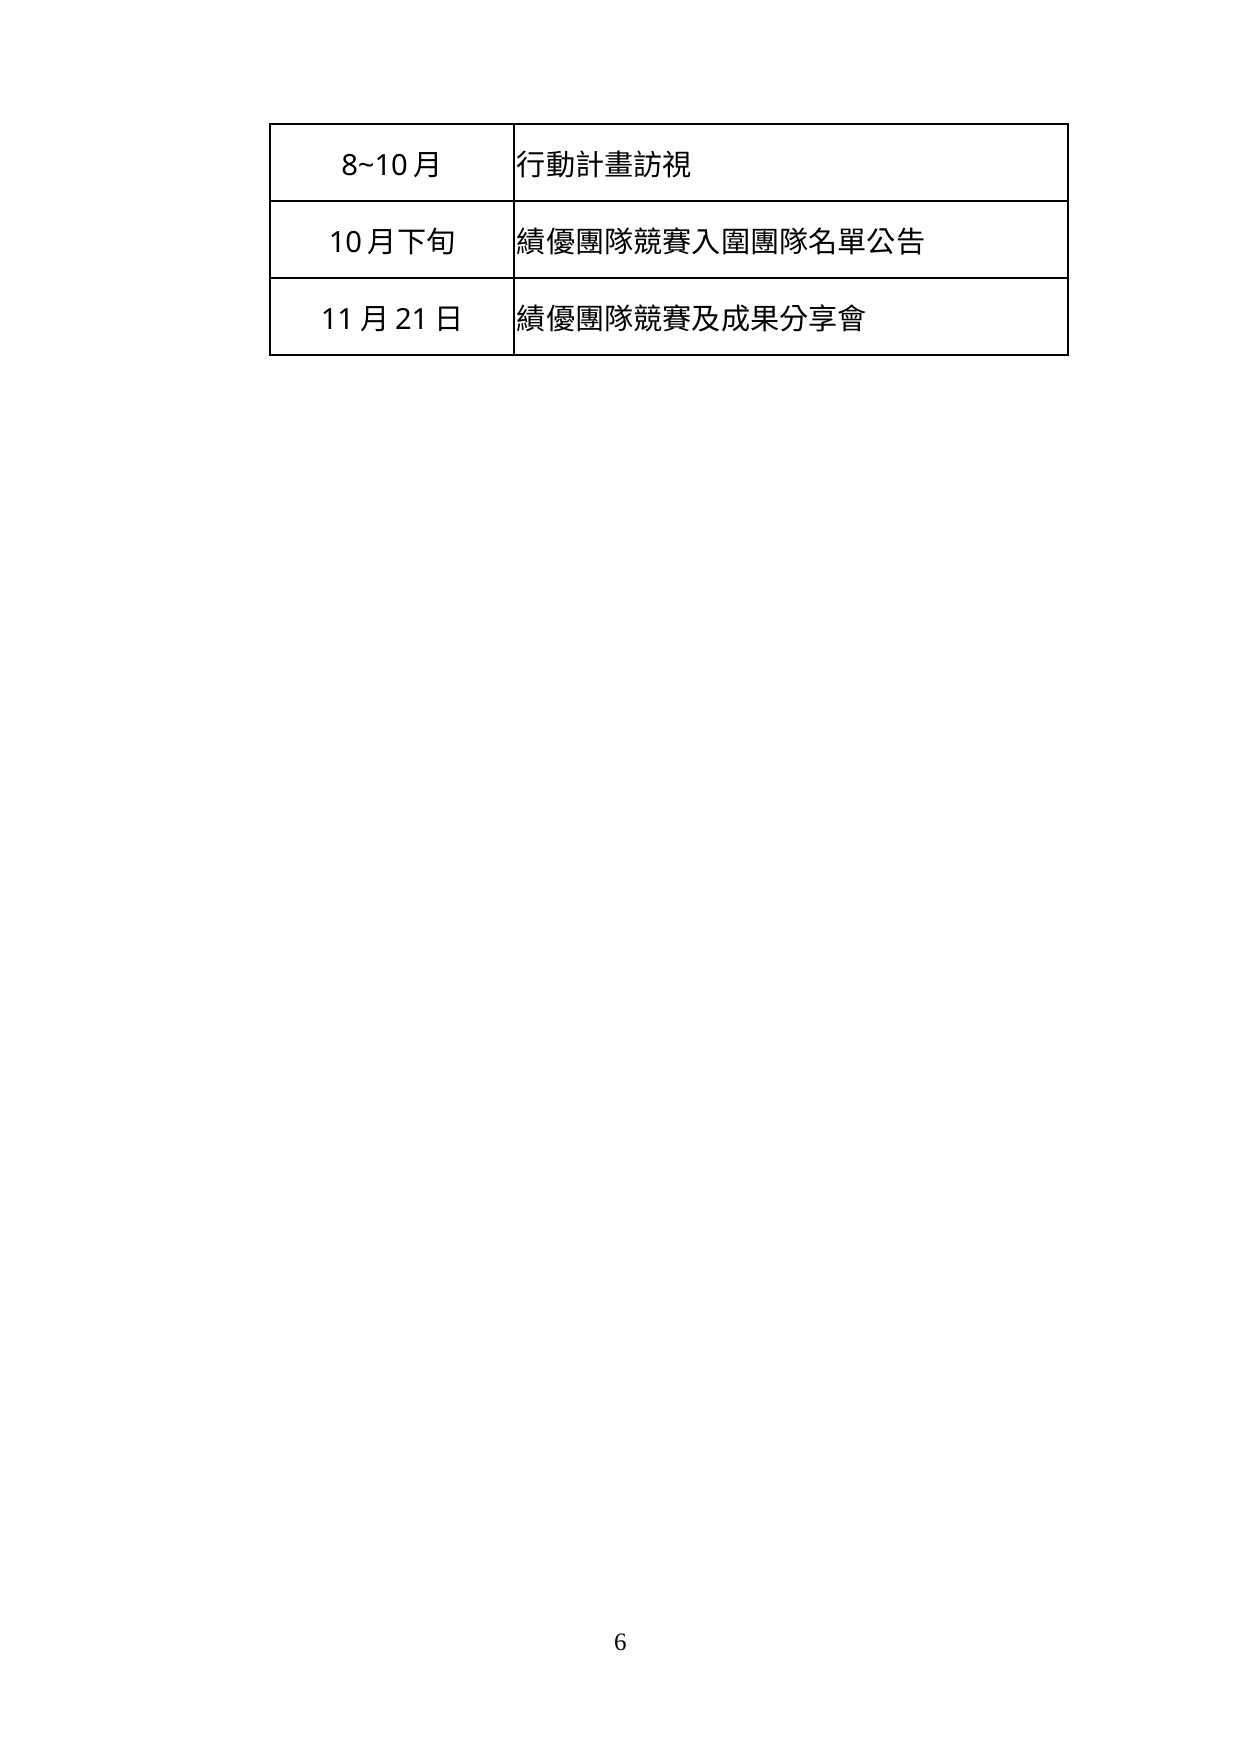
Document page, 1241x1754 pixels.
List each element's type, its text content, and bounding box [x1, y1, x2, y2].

table_cell 行動計畫訪視 [515, 125, 1067, 200]
table_cell 績優團隊競賽入圍團隊名單公告 [515, 202, 1067, 277]
table_cell 績優團隊競賽及成果分享會 [515, 279, 1067, 354]
table_cell 11月21日 [271, 279, 513, 354]
table_cell 10月下旬 [271, 202, 513, 277]
table_cell 8~10月 [271, 125, 513, 200]
